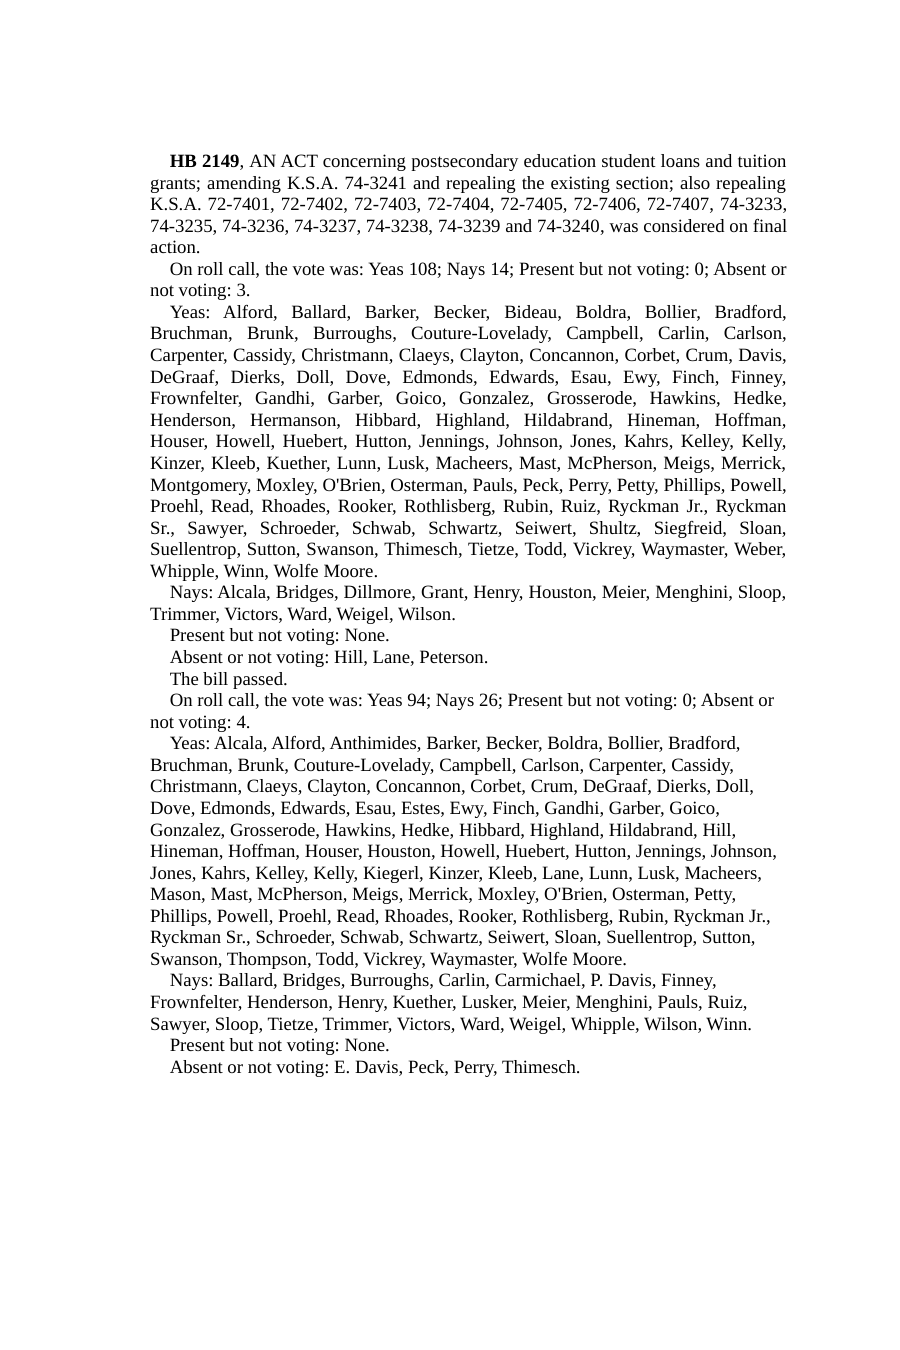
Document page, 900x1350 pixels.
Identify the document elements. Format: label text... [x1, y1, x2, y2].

text The bill passed. [150, 667, 787, 689]
text On roll call, the vote was: Yeas 94; Nays 26; Present but not voting: 0; Absent or not voting: 4. [150, 689, 787, 732]
text Present but not voting: None. [150, 624, 787, 646]
text Absent or not voting: E. Davis, Peck, Perry, Thimesch. [150, 1056, 787, 1077]
text Nays: Alcala, Bridges, Dillmore, Grant, Henry, Houston, Meier, Menghini, Sloop, Trimmer, Victors, Ward, Weigel, Wilson. [150, 581, 787, 624]
text Yeas: Alcala, Alford, Anthimides, Barker, Becker, Boldra, Bollier, Bradford, Bruchman, Brunk, Couture-Lovelady, Campbell, Carlson, Carpenter, Cassidy, Christmann, Claeys, Clayton, Concannon, Corbet, Crum, DeGraaf, Dierks, Doll, Dove, Edmonds, Edwards, Esau, Estes, Ewy, Finch, Gandhi, Garber, Goico, Gonzalez, Grosserode, Hawkins, Hedke, Hibbard, Highland, Hildabrand, Hill, Hineman, Hoffman, Houser, Houston, Howell, Huebert, Hutton, Jennings, Johnson, Jones, Kahrs, Kelley, Kelly, Kiegerl, Kinzer, Kleeb, Lane, Lunn, Lusk, Macheers, Mason, Mast, McPherson, Meigs, Merrick, Moxley, O'Brien, Osterman, Petty, Phillips, Powell, Proehl, Read, Rhoades, Rooker, Rothlisberg, Rubin, Ryckman Jr., Ryckman Sr., Schroeder, Schwab, Schwartz, Seiwert, Sloan, Suellentrop, Sutton, Swanson, Thompson, Todd, Vickrey, Waymaster, Wolfe Moore. [150, 732, 787, 969]
text Present but not voting: None. [150, 1034, 787, 1056]
text Yeas: Alford, Ballard, Barker, Becker, Bideau, Boldra, Bollier, Bradford, Bruchman, Brunk, Burroughs, Couture-Lovelady, Campbell, Carlin, Carlson, Carpenter, Cassidy, Christmann, Claeys, Clayton, Concannon, Corbet, Crum, Davis, DeGraaf, Dierks, Doll, Dove, Edmonds, Edwards, Esau, Ewy, Finch, Finney, Frownfelter, Gandhi, Garber, Goico, Gonzalez, Grosserode, Hawkins, Hedke, Henderson, Hermanson, Hibbard, Highland, Hildabrand, Hineman, Hoffman, Houser, Howell, Huebert, Hutton, Jennings, Johnson, Jones, Kahrs, Kelley, Kelly, Kinzer, Kleeb, Kuether, Lunn, Lusk, Macheers, Mast, McPherson, Meigs, Merrick, Montgomery, Moxley, O'Brien, Osterman, Pauls, Peck, Perry, Petty, Phillips, Powell, Proehl, Read, Rhoades, Rooker, Rothlisberg, Rubin, Ruiz, Ryckman Jr., Ryckman Sr., Sawyer, Schroeder, Schwab, Schwartz, Seiwert, Shultz, Siegfreid, Sloan, Suellentrop, Sutton, Swanson, Thimesch, Tietze, Todd, Vickrey, Waymaster, Weber, Whipple, Winn, Wolfe Moore. [150, 301, 787, 581]
text Nays: Ballard, Bridges, Burroughs, Carlin, Carmichael, P. Davis, Finney, Frownfelter, Henderson, Henry, Kuether, Lusker, Meier, Menghini, Pauls, Ruiz, Sawyer, Sloop, Tietze, Trimmer, Victors, Ward, Weigel, Whipple, Wilson, Winn. [150, 969, 787, 1034]
text Absent or not voting: Hill, Lane, Peterson. [150, 646, 787, 667]
text On roll call, the vote was: Yeas 108; Nays 14; Present but not voting: 0; Absent or not voting: 3. [150, 258, 787, 301]
text HB 2149, AN ACT concerning postsecondary education student loans and tuition grants; amending K.S.A. 74-3241 and repealing the existing section; also repealing K.S.A. 72-7401, 72-7402, 72-7403, 72-7404, 72-7405, 72-7406, 72-7407, 74-3233, 74-3235, 74-3236, 74-3237, 74-3238, 74-3239 and 74-3240, was considered on final action. [150, 150, 787, 258]
